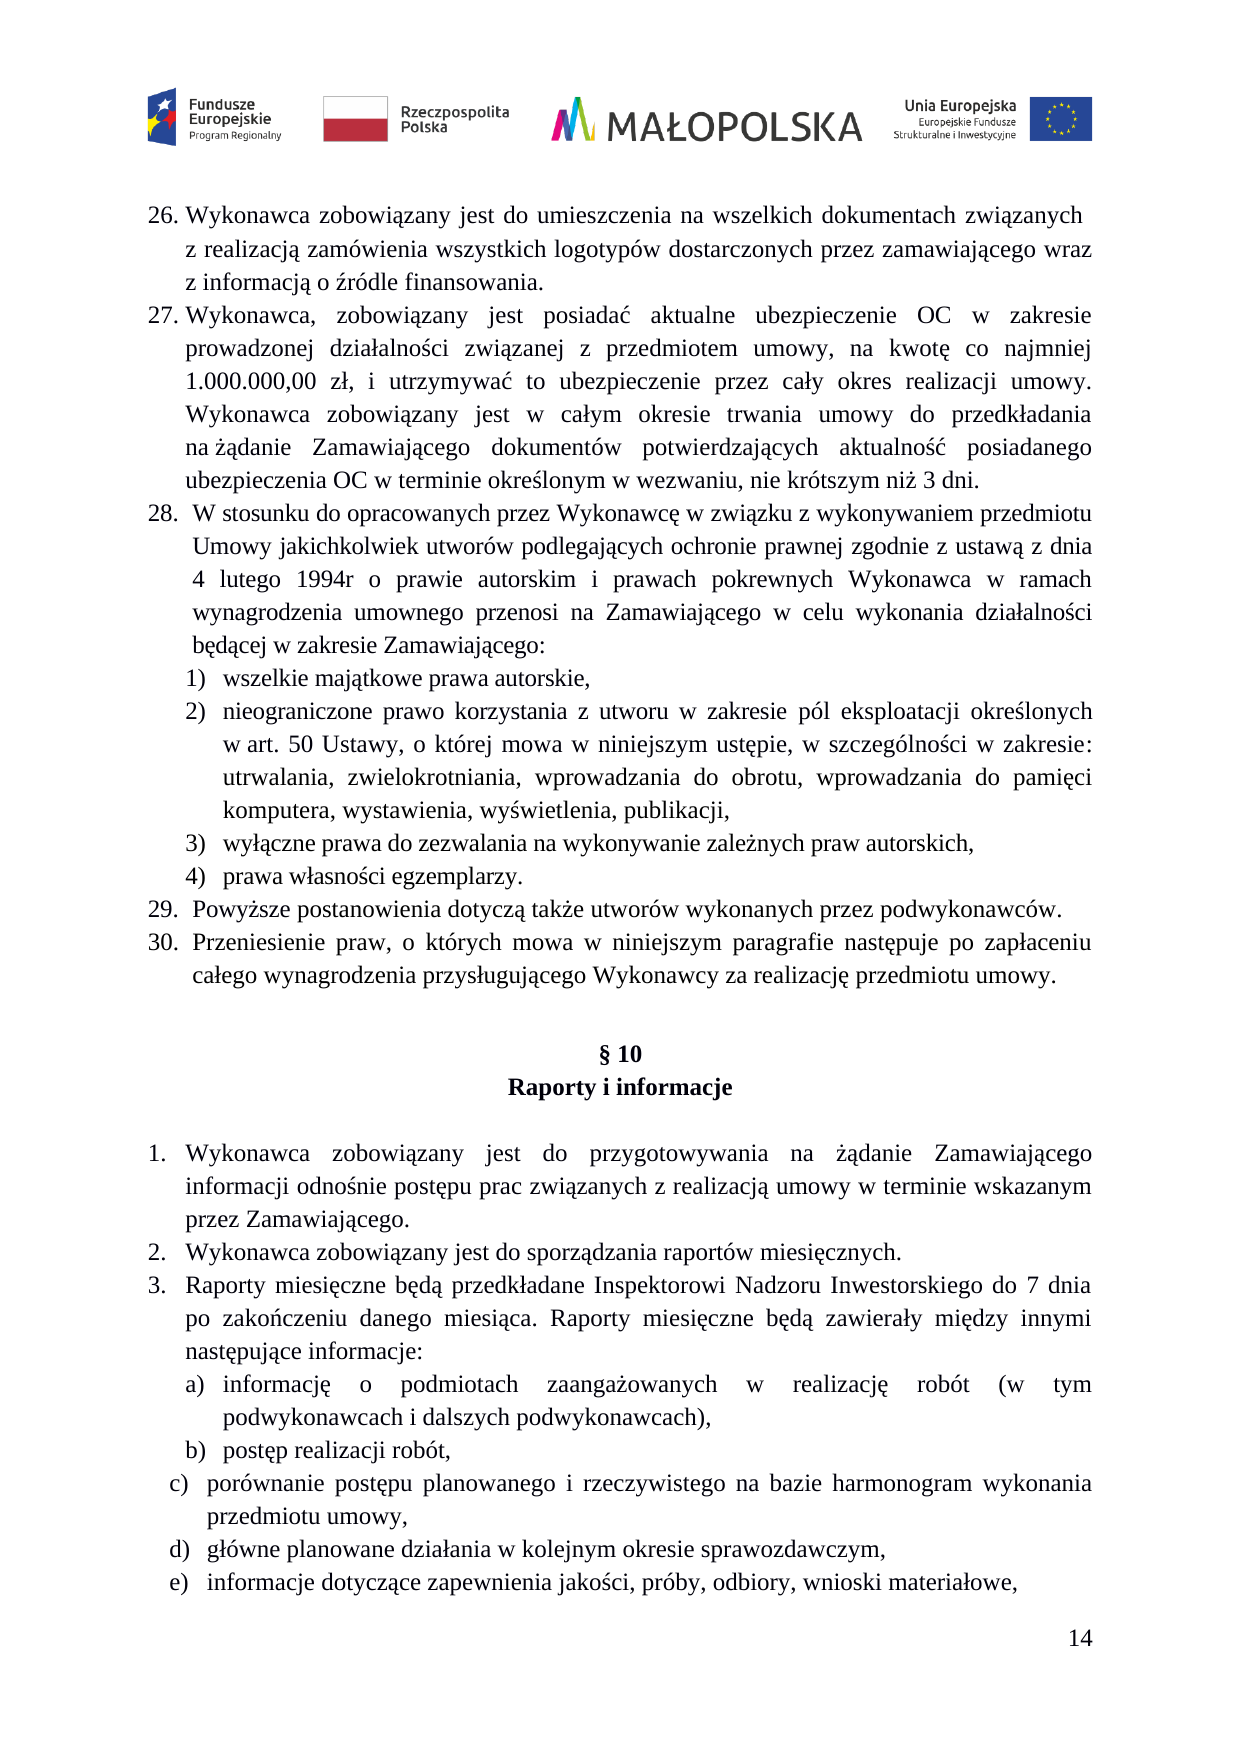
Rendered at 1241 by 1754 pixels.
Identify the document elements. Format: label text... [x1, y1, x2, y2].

list Wykonawca zobowiązany jest do przygotowywania na żądanie Zamawiającego informacji odnośnie postępu prac związanych z realizacją umowy w terminie wskazanym przez Zamawiającego. [148, 1138, 1093, 1232]
list informację o podmiotach zaangażowanych w realizację robót (w tym podwykonawcach i dalszych podwykonawcach), [185, 1369, 1093, 1431]
list wyłączne prawa do zezwalania na wykonywanie zależnych praw autorskich, [185, 828, 1093, 857]
list nieograniczone prawo korzystania z utworu w zakresie pól eksploatacji określonych w art. 50 Ustawy, o której mowa w niniejszym ustępie, w szczególności w zakresie: utrwalania, zwielokrotniania, wprowadzania do obrotu, wprowadzania do pamięci komputera, wystawienia, wyświetlenia, publikacji, [185, 696, 1093, 824]
list porównanie postępu planowanego i rzeczywistego na bazie harmonogram wykonania przedmiotu umowy, [169, 1468, 1093, 1530]
picture [147, 87, 1093, 146]
list główne planowane działania w kolejnym okresie sprawozdawczym, [169, 1534, 1093, 1563]
list postęp realizacji robót, [185, 1435, 1093, 1464]
list Przeniesienie praw, o których mowa w niniejszym paragrafie następuje po zapłaceniu całego wynagrodzenia przysługującego Wykonawcy za realizację przedmiotu umowy. [148, 927, 1093, 989]
list wszelkie majątkowe prawa autorskie, [185, 663, 1093, 692]
list informacje dotyczące zapewnienia jakości, próby, odbiory, wnioski materiałowe, [169, 1567, 1093, 1596]
list Wykonawca zobowiązany jest do sporządzania raportów miesięcznych. [148, 1237, 1093, 1266]
list Wykonawca zobowiązany jest do umieszczenia na wszelkich dokumentach związanych z realizacją zamówienia wszystkich logotypów dostarczonych przez zamawiającego wraz z informacją o źródle finansowania. [148, 201, 1093, 295]
list prawa własności egzemplarzy. [185, 861, 1093, 890]
list Raporty miesięczne będą przedkładane Inspektorowi Nadzoru Inwestorskiego do 7 dnia po zakończeniu danego miesiąca. Raporty miesięczne będą zawierały między innymi następujące informacje: [148, 1270, 1093, 1364]
text Raporty i informacje [148, 1072, 1093, 1100]
list Powyższe postanowienia dotyczą także utworów wykonanych przez podwykonawców. [148, 894, 1093, 923]
text § 10 [148, 1039, 1093, 1067]
list Wykonawca, zobowiązany jest posiadać aktualne ubezpieczenie OC w zakresie prowadzonej działalności związanej z przedmiotem umowy, na kwotę co najmniej 1.000.000,00 zł, i utrzymywać to ubezpieczenie przez cały okres realizacji umowy. Wykonawca zobowiązany jest w całym okresie trwania umowy do przedkładania na żądanie Zamawiającego dokumentów potwierdzających aktualność posiadanego ubezpieczenia OC w terminie określonym w wezwaniu, nie krótszym niż 3 dni. [148, 300, 1093, 493]
list W stosunku do opracowanych przez Wykonawcę w związku z wykonywaniem przedmiotu Umowy jakichkolwiek utworów podlegających ochronie prawnej zgodnie z ustawą z dnia 4 lutego 1994r o prawie autorskim i prawach pokrewnych Wykonawca w ramach wynagrodzenia umownego przenosi na Zamawiającego w celu wykonania działalności będącej w zakresie Zamawiającego: [148, 498, 1093, 659]
